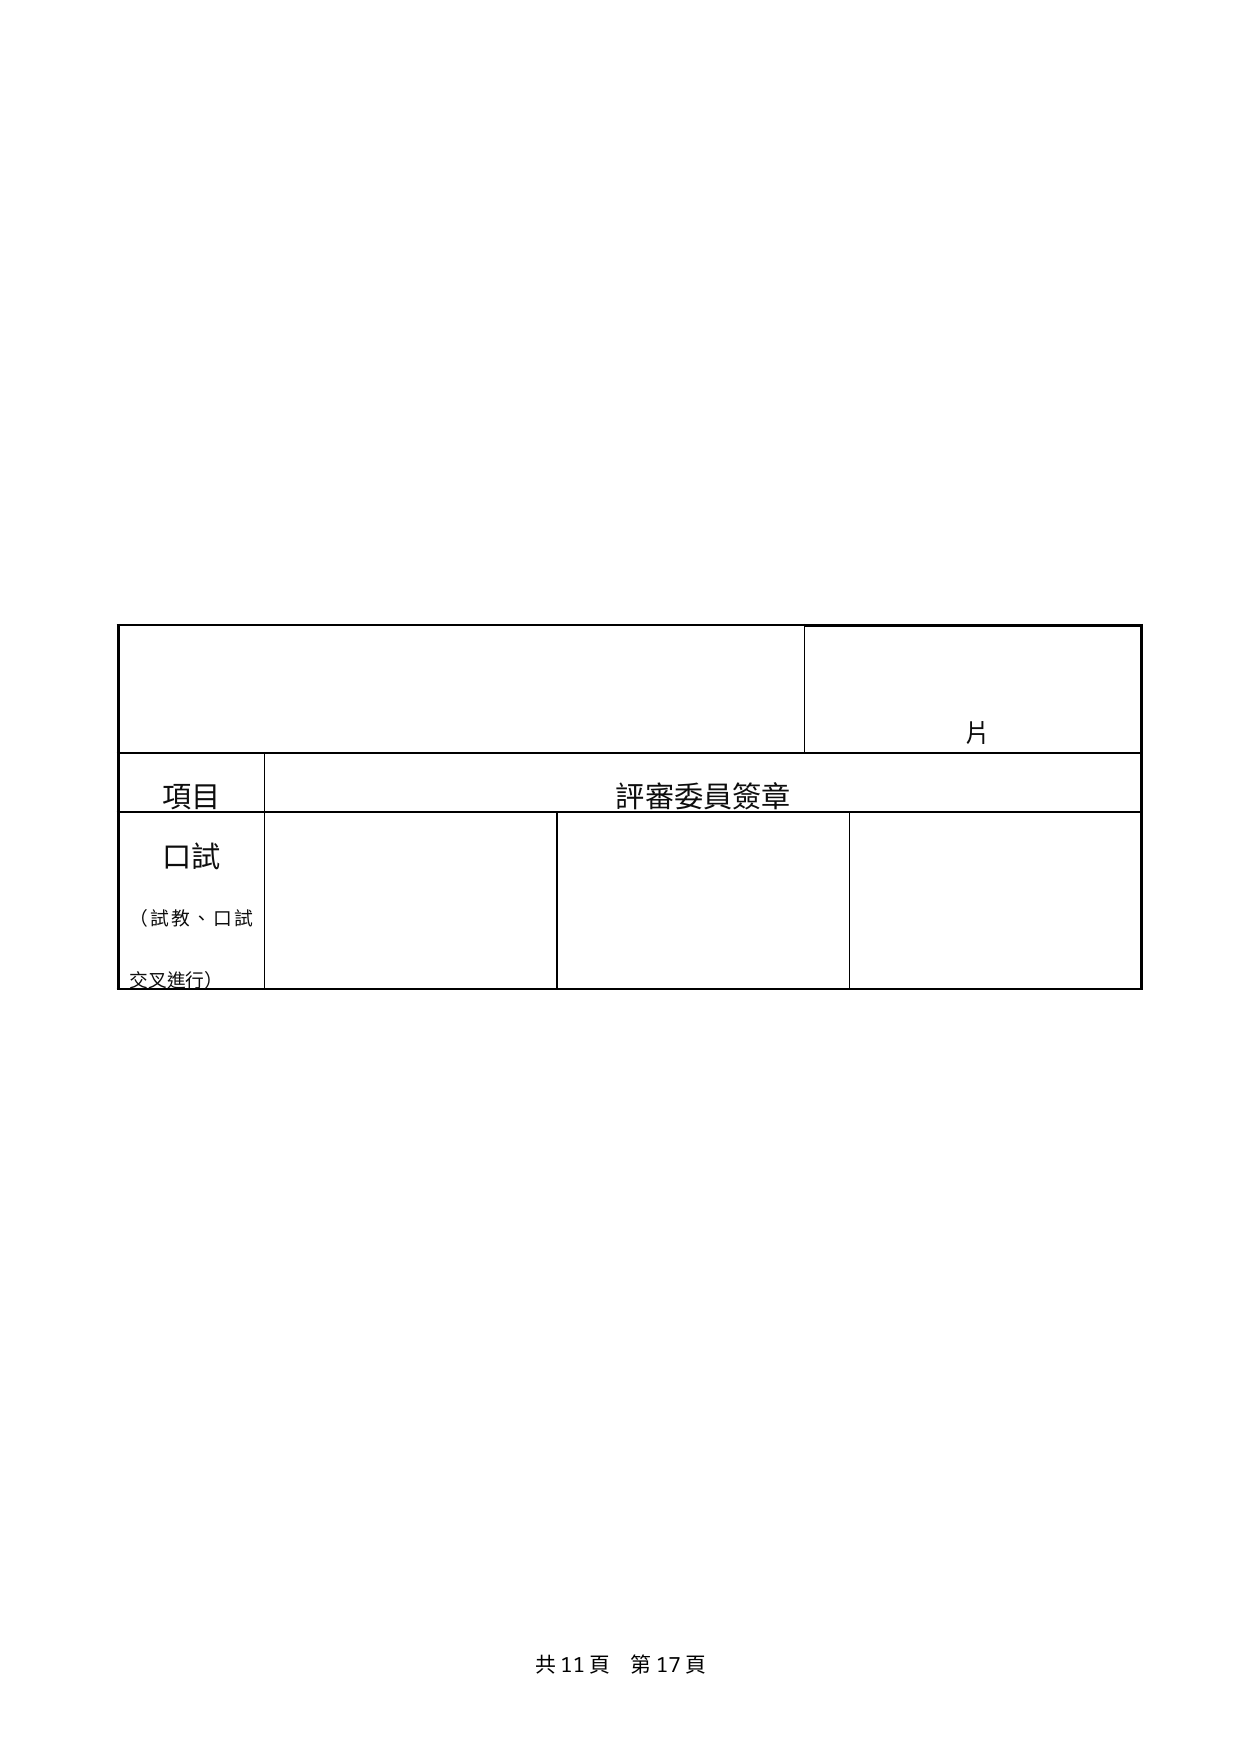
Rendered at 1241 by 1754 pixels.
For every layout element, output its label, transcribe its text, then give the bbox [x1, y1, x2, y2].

table_header 片 [805, 627, 1140, 752]
table_cell [265, 813, 556, 988]
table_cell 項目 [120, 754, 264, 811]
table_cell [850, 813, 1140, 988]
table_cell 口試 （試教、口試交叉進行） [120, 813, 264, 988]
table_cell 評審委員簽章 [265, 754, 1140, 811]
table_cell [120, 626, 804, 752]
table_cell [558, 813, 849, 988]
